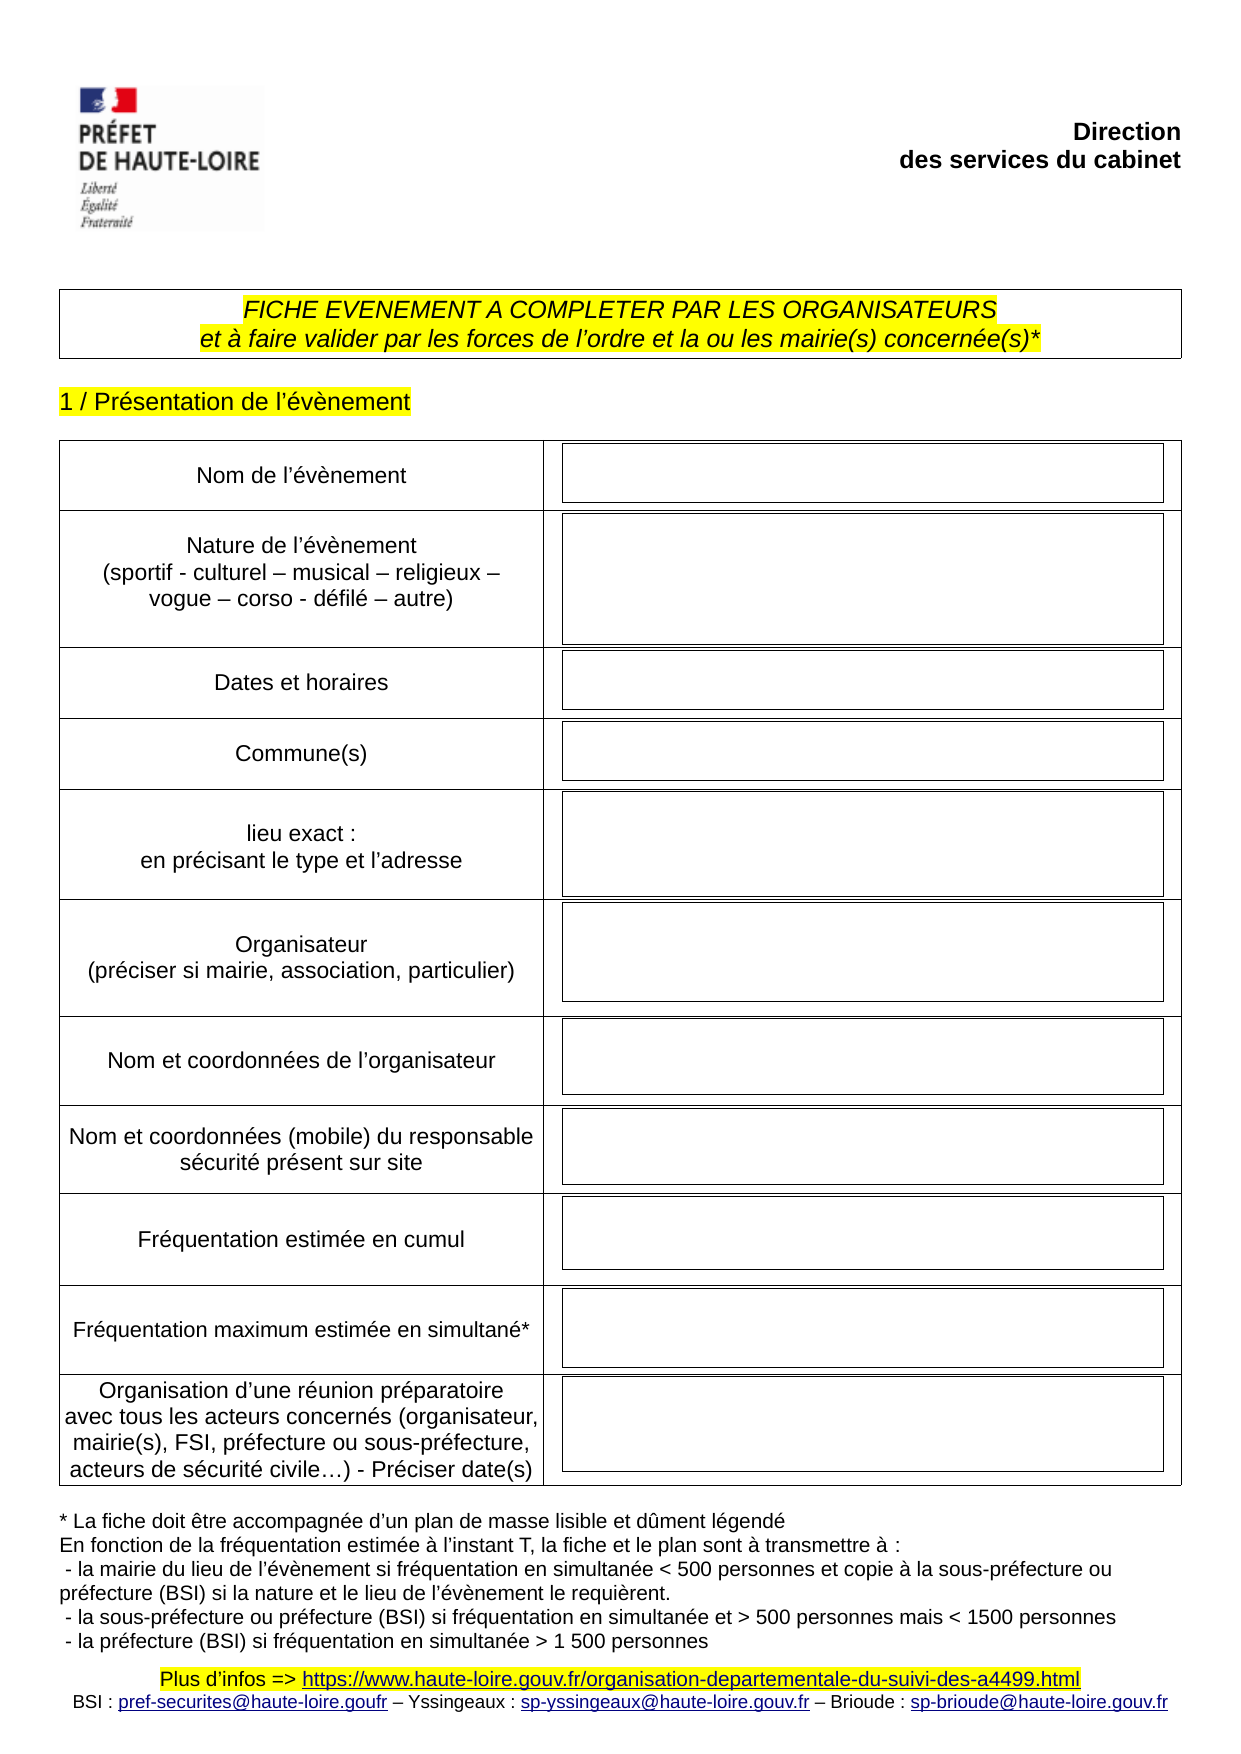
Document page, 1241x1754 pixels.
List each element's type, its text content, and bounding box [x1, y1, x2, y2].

table_cell [544, 1375, 1181, 1485]
table_cell Nom et coordonnées de l’organisateur [60, 1017, 543, 1105]
table_cell [544, 790, 1181, 899]
table_cell [544, 719, 1181, 788]
text * La fiche doit être accompagnée d’un plan de masse lisible et dûment légendé [59, 1509, 1181, 1533]
table_cell Nature de l’évènement (sportif - culturel – musical – religieux – vogue – corso - défilé – autre) [60, 511, 543, 647]
table_cell [544, 1017, 1181, 1105]
table_cell [544, 1194, 1181, 1285]
table_cell [544, 1106, 1181, 1193]
table_cell Fréquentation estimée en cumul [60, 1194, 543, 1285]
text Plus d’infos => https://www.haute-loire.gouv.fr/organisation-departementale-du-suivi-des-a4499.html [59, 1667, 1181, 1691]
text 1 / Présentation de l’évènement [59, 387, 1181, 416]
table_cell Fréquentation maximum estimée en simultané* [60, 1286, 543, 1373]
text En fonction de la fréquentation estimée à l’instant T, la fiche et le plan sont à transmettre à : [59, 1533, 1181, 1557]
text Direction [282, 117, 1181, 145]
text des services du cabinet [282, 145, 1181, 174]
table_header FICHE EVENEMENT A COMPLETER PAR LES ORGANISATEURS et à faire valider par les forces de l’ordre et la ou les mairie(s) concernée(s)* [60, 290, 1181, 358]
table_cell [544, 648, 1181, 718]
table_cell lieu exact : en précisant le type et l’adresse [60, 790, 543, 899]
table_cell [544, 900, 1181, 1016]
table_cell Organisateur (préciser si mairie, association, particulier) [60, 900, 543, 1016]
table_cell Commune(s) [60, 719, 543, 788]
table_cell [544, 1286, 1181, 1373]
table_cell Dates et horaires [60, 648, 543, 718]
table_cell [544, 511, 1181, 647]
table_header Nom de l’évènement [60, 441, 543, 510]
table_cell Organisation d’une réunion préparatoire avec tous les acteurs concernés (organisateur, mairie(s), FSI, préfecture ou sous-préfecture, acteurs de sécurité civile…) - Préciser date(s) [60, 1375, 543, 1485]
picture [57, 64, 282, 249]
table_cell Nom et coordonnées (mobile) du responsable sécurité présent sur site [60, 1106, 543, 1193]
table_header - la mairie du lieu de l’évènement si fréquentation en simultanée < 500 personnes et copie à la sous-préfecture ou préfecture (BSI) si la nature et le lieu de l’évènement le requièrent. - la sous-préfecture ou préfecture (BSI) si fréquentation en simultanée et > 500 personnes mais < 1500 personnes - la préfecture (BSI) si fréquentation en simultanée > 1 500 personnes [59, 1557, 1181, 1653]
text BSI : pref-securites@haute-loire.goufr – Yssingeaux : sp-yssingeaux@haute-loire.gouv.fr – Brioude : sp-brioude@haute-loire.gouv.fr [59, 1691, 1181, 1713]
table_header [544, 441, 1181, 510]
